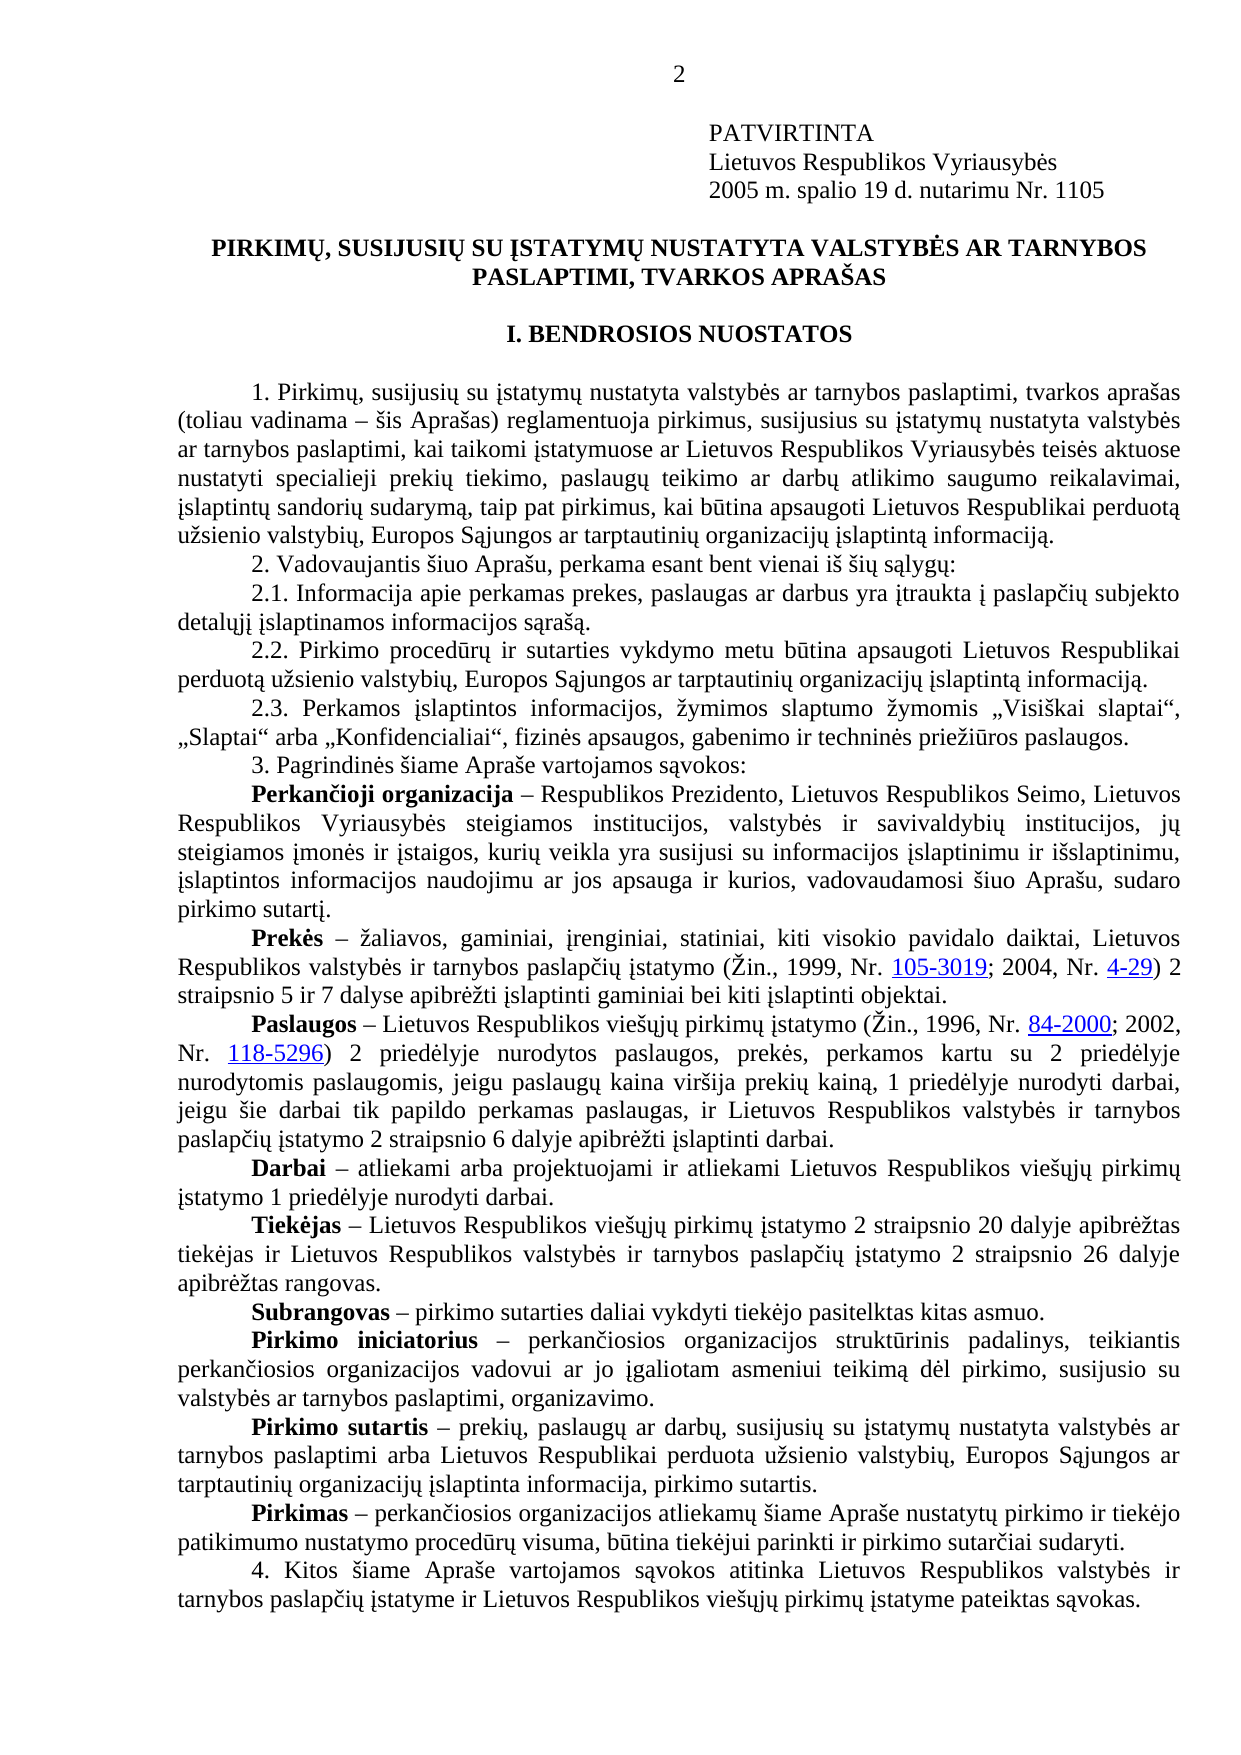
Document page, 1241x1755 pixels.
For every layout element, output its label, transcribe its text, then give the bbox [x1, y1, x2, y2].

text 1. Pirkimų, susijusių su įstatymų nustatyta valstybės ar tarnybos paslaptimi, tvarkos aprašas (toliau vadinama – šis Aprašas) reglamentuoja pirkimus, susijusius su įstatymų nustatyta valstybės ar tarnybos paslaptimi, kai taikomi įstatymuose ar Lietuvos Respublikos Vyriausybės teisės aktuose nustatyti specialieji prekių tiekimo, paslaugų teikimo ar darbų atlikimo saugumo reikalavimai, įslaptintų sandorių sudarymą, taip pat pirkimus, kai būtina apsaugoti Lietuvos Respublikai perduotą užsienio valstybių, Europos Sąjungos ar tarptautinių organizacijų įslaptintą informaciją. [177, 377, 1181, 549]
text Pirkimas – perkančiosios organizacijos atliekamų šiame Apraše nustatytų pirkimo ir tiekėjo patikimumo nustatymo procedūrų visuma, būtina tiekėjui parinkti ir pirkimo sutarčiai sudaryti. [177, 1498, 1181, 1556]
text 2005 m. spalio 19 d. nutarimu Nr. 1105 [177, 176, 1181, 204]
text Tiekėjas – Lietuvos Respublikos viešųjų pirkimų įstatymo 2 straipsnio 20 dalyje apibrėžtas tiekėjas ir Lietuvos Respublikos valstybės ir tarnybos paslapčių įstatymo 2 straipsnio 26 dalyje apibrėžtas rangovas. [177, 1211, 1181, 1297]
text 4. Kitos šiame Apraše vartojamos sąvokos atitinka Lietuvos Respublikos valstybės ir tarnybos paslapčių įstatyme ir Lietuvos Respublikos viešųjų pirkimų įstatyme pateiktas sąvokas. [177, 1556, 1181, 1613]
text 3. Pagrindinės šiame Apraše vartojamos sąvokos: [177, 751, 1181, 779]
text Darbai – atliekami arba projektuojami ir atliekami Lietuvos Respublikos viešųjų pirkimų įstatymo 1 priedėlyje nurodyti darbai. [177, 1153, 1181, 1211]
text Pirkimo sutartis – prekių, paslaugų ar darbų, susijusių su įstatymų nustatyta valstybės ar tarnybos paslaptimi arba Lietuvos Respublikai perduota užsienio valstybių, Europos Sąjungos ar tarptautinių organizacijų įslaptinta informacija, pirkimo sutartis. [177, 1412, 1181, 1498]
text 2.2. Pirkimo procedūrų ir sutarties vykdymo metu būtina apsaugoti Lietuvos Respublikai perduotą užsienio valstybių, Europos Sąjungos ar tarptautinių organizacijų įslaptintą informaciją. [177, 636, 1181, 693]
text Perkančioji organizacija – Respublikos Prezidento, Lietuvos Respublikos Seimo, Lietuvos Respublikos Vyriausybės steigiamos institucijos, valstybės ir savivaldybių institucijos, jų steigiamos įmonės ir įstaigos, kurių veikla yra susijusi su informacijos įslaptinimu ir išslaptinimu, įslaptintos informacijos naudojimu ar jos apsauga ir kurios, vadovaudamosi šiuo Aprašu, sudaro pirkimo sutartį. [177, 779, 1181, 923]
text 2. Vadovaujantis šiuo Aprašu, perkama esant bent vienai iš šių sąlygų: [177, 549, 1181, 578]
text 2.1. Informacija apie perkamas prekes, paslaugas ar darbus yra įtraukta į paslapčių subjekto detalųjį įslaptinamos informacijos sąrašą. [177, 578, 1181, 636]
text Prekės – žaliavos, gaminiai, įrenginiai, statiniai, kiti visokio pavidalo daiktai, Lietuvos Respublikos valstybės ir tarnybos paslapčių įstatymo (Žin., 1999, Nr. 105-3019; 2004, Nr. 4-29) 2 straipsnio 5 ir 7 dalyse apibrėžti įslaptinti gaminiai bei kiti įslaptinti objektai. [177, 923, 1181, 1009]
text Pirkimo iniciatorius – perkančiosios organizacijos struktūrinis padalinys, teikiantis perkančiosios organizacijos vadovui ar jo įgaliotam asmeniui teikimą dėl pirkimo, susijusio su valstybės ar tarnybos paslaptimi, organizavimo. [177, 1326, 1181, 1412]
text Paslaugos – Lietuvos Respublikos viešųjų pirkimų įstatymo (Žin., 1996, Nr. 84-2000; 2002, Nr. 118-5296) 2 priedėlyje nurodytos paslaugos, prekės, perkamos kartu su 2 priedėlyje nurodytomis paslaugomis, jeigu paslaugų kaina viršija prekių kainą, 1 priedėlyje nurodyti darbai, jeigu šie darbai tik papildo perkamas paslaugas, ir Lietuvos Respublikos valstybės ir tarnybos paslapčių įstatymo 2 straipsnio 6 dalyje apibrėžti įslaptinti darbai. [177, 1009, 1181, 1153]
text I. BENDROSIOS NUOSTATOS [177, 319, 1181, 348]
text Subrangovas – pirkimo sutarties daliai vykdyti tiekėjo pasitelktas kitas asmuo. [177, 1297, 1181, 1326]
text PIRKIMŲ, SUSIJUSIŲ SU ĮSTATYMŲ NUSTATYTA VALSTYBĖS AR TARNYBOS PASLAPTIMI, TVARKOS APRAŠAS [177, 233, 1181, 291]
text PATVIRTINTA [177, 118, 1181, 147]
text 2.3. Perkamos įslaptintos informacijos, žymimos slaptumo žymomis „Visiškai slaptai“, „Slaptai“ arba „Konfidencialiai“, fizinės apsaugos, gabenimo ir techninės priežiūros paslaugos. [177, 693, 1181, 751]
text Lietuvos Respublikos Vyriausybės [177, 147, 1181, 176]
